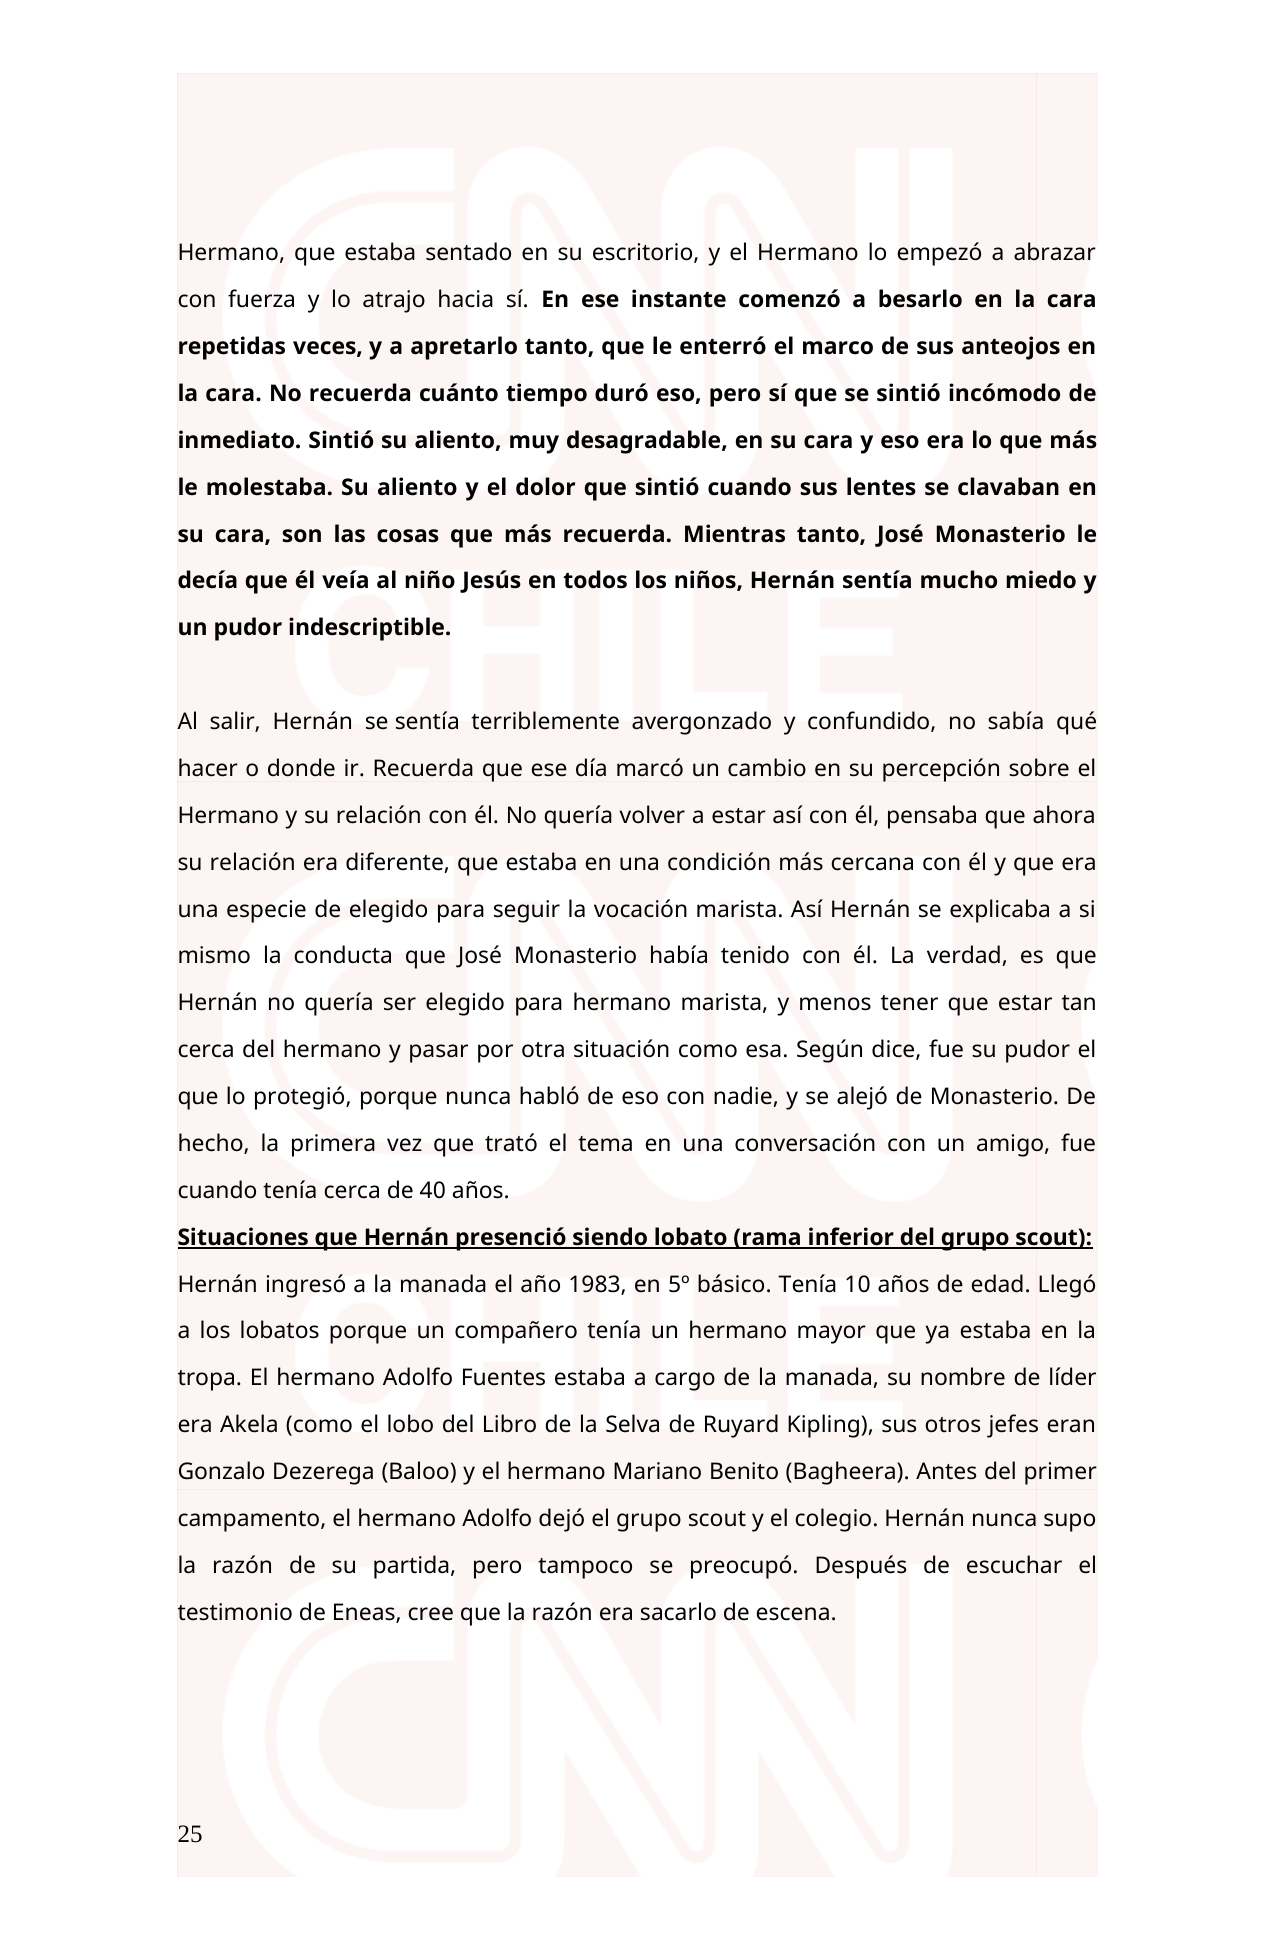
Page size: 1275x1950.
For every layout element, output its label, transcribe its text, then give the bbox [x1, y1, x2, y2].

picture [177, 73, 1098, 236]
picture [177, 1627, 1098, 1877]
text Situaciones que Hernán presenció siendo lobato (rama inferior del grupo scout): [177, 1221, 1098, 1252]
text Al salir, Hernán se sentía terriblemente avergonzado y confundido, no sabía qué hacer o donde ir. Recuerda que ese día marcó un cambio en su percepción sobre el Hermano y su relación con él. No quería volver a estar así con él, pensaba que ahora su relación era diferente, que estaba en una condición más cercana con él y que era una especie de elegido para seguir la vocación marista. Así Hernán se explicaba a si mismo la conducta que José Monasterio había tenido con él. La verdad, es que Hernán no quería ser elegido para hermano marista, y menos tener que estar tan cerca del hermano y pasar por otra situación como esa. Según dice, fue su pudor el que lo protegió, porque nunca habló de eso con nadie, y se alejó de Monasterio. De hecho, la primera vez que trató el tema en una conversación con un amigo, fue cuando tenía cerca de 40 años. [177, 705, 1098, 1205]
picture [177, 1252, 1098, 1267]
text Hernán ingresó a la manada el año 1983, en 5º básico. Tenía 10 años de edad. Llegó a los lobatos porque un compañero tenía un hermano mayor que ya estaba en la tropa. El hermano Adolfo Fuentes estaba a cargo de la manada, su nombre de líder era Akela (como el lobo del Libro de la Selva de Ruyard Kipling), sus otros jefes eran Gonzalo Dezerega (Baloo) y el hermano Mariano Benito (Bagheera). Antes del primer campamento, el hermano Adolfo dejó el grupo scout y el colegio. Hernán nunca supo la razón de su partida, pero tampoco se preocupó. Después de escuchar el testimonio de Eneas, cree que la razón era sacarlo de escena. [177, 1267, 1098, 1627]
text Hermano, que estaba sentado en su escritorio, y el Hermano lo empezó a abrazar con fuerza y lo atrajo hacia sí. En ese instante comenzó a besarlo en la cara repetidas veces, y a apretarlo tanto, que le enterró el marco de sus anteojos en la cara. No recuerda cuánto tiempo duró eso, pero sí que se sintió incómodo de inmediato. Sintió su aliento, muy desagradable, en su cara y eso era lo que más le molestaba. Su aliento y el dolor que sintió cuando sus lentes se clavaban en su cara, son las cosas que más recuerda. Mientras tanto, José Monasterio le decía que él veía al niño Jesús en todos los niños, Hernán sentía mucho miedo y un pudor indescriptible. [177, 236, 1098, 642]
picture [177, 642, 1098, 705]
picture [177, 1205, 1098, 1221]
